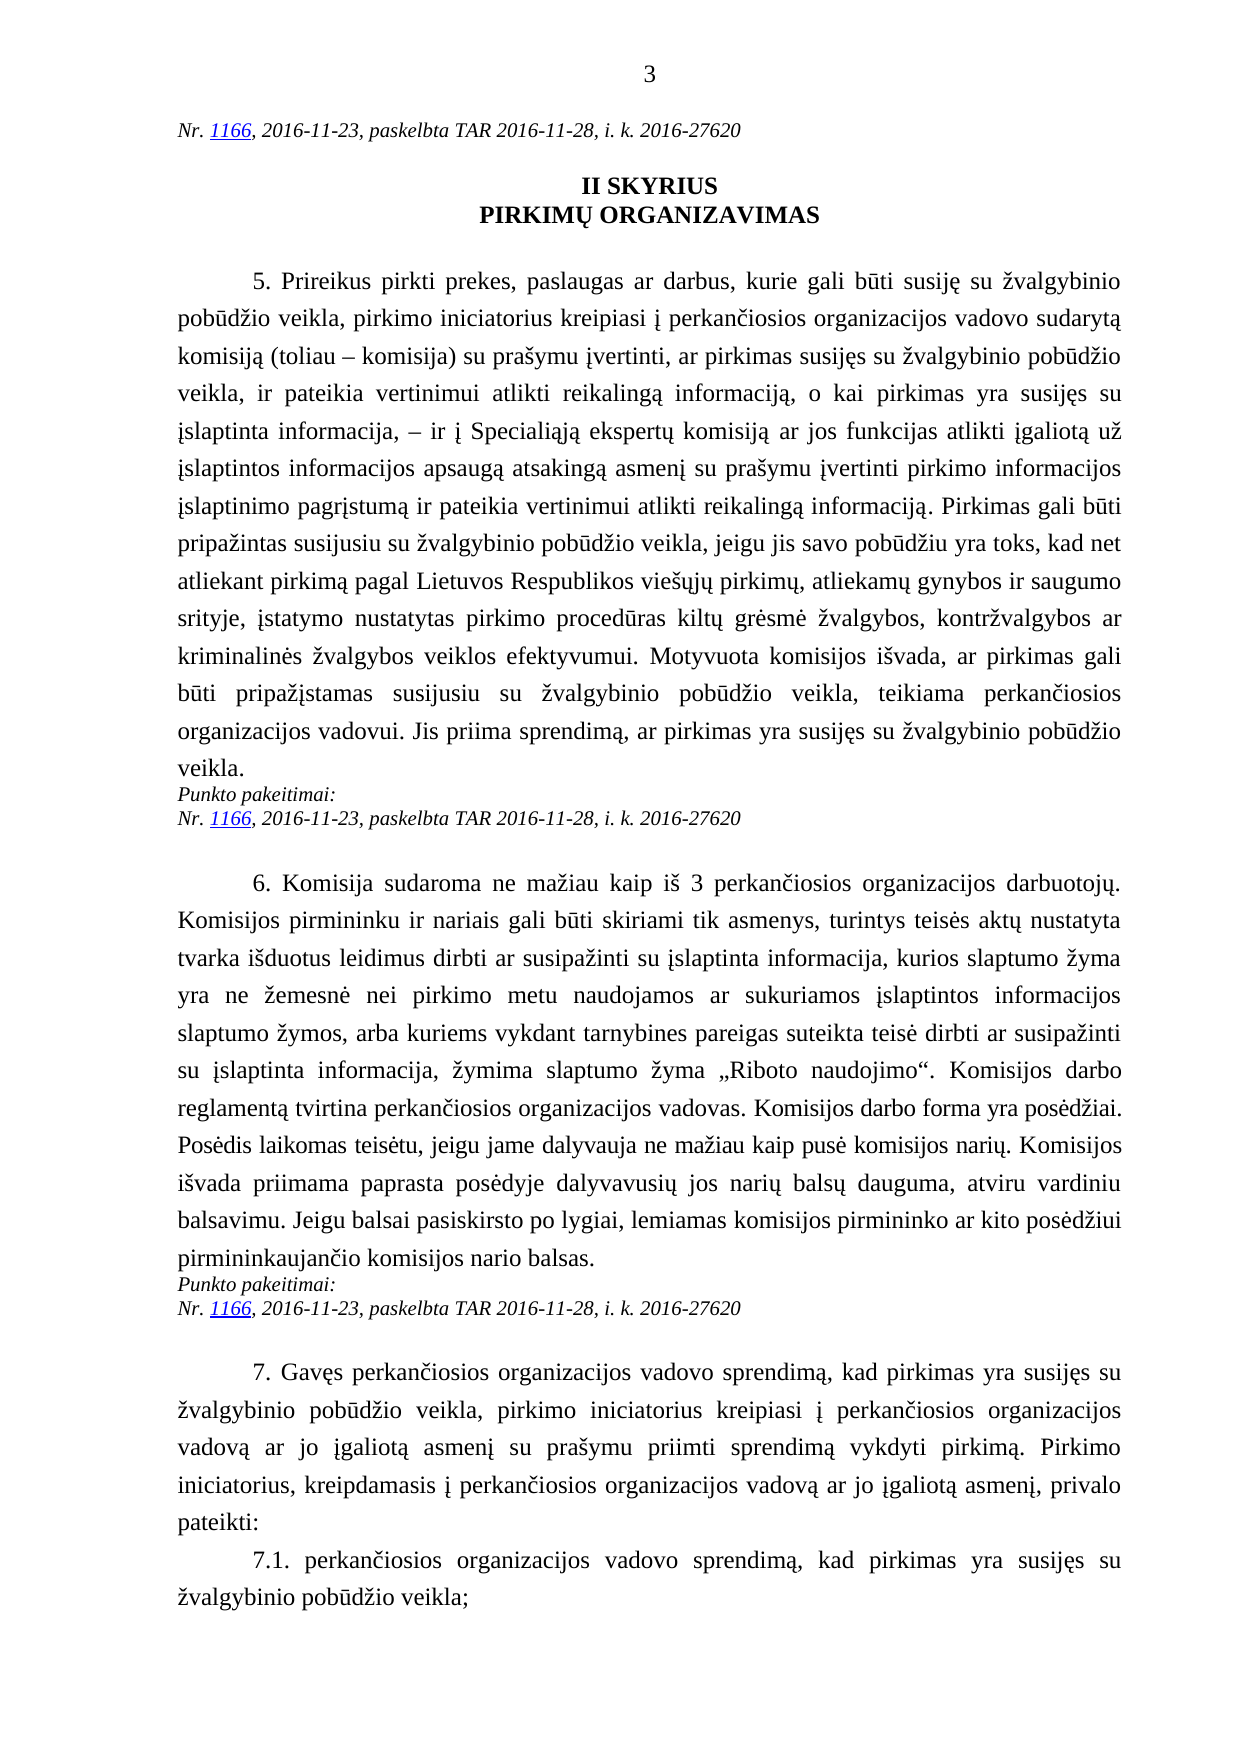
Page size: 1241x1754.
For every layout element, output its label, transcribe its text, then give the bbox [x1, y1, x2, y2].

text PIRKIMŲ ORGANIZAVIMAS [177, 200, 1122, 228]
text 6. Komisija sudaroma ne mažiau kaip iš 3 perkančiosios organizacijos darbuotojų. Komisijos pirmininku ir nariais gali būti skiriami tik asmenys, turintys teisės aktų nustatyta tvarka išduotus leidimus dirbti ar susipažinti su įslaptinta informacija, kurios slaptumo žyma yra ne žemesnė nei pirkimo metu naudojamos ar sukuriamos įslaptintos informacijos slaptumo žymos, arba kuriems vykdant tarnybines pareigas suteikta teisė dirbti ar susipažinti su įslaptinta informacija, žymima slaptumo žyma „Riboto naudojimo“. Komisijos darbo reglamentą tvirtina perkančiosios organizacijos vadovas. Komisijos darbo forma yra posėdžiai. Posėdis laikomas teisėtu, jeigu jame dalyvauja ne mažiau kaip pusė komisijos narių. Komisijos išvada priimama paprasta posėdyje dalyvavusių jos narių balsų dauguma, atviru vardiniu balsavimu. Jeigu balsai pasiskirsto po lygiai, lemiamas komisijos pirmininko ar kito posėdžiui pirmininkaujančio komisijos nario balsas. [177, 859, 1122, 1272]
text Nr. 1166, 2016-11-23, paskelbta TAR 2016-11-28, i. k. 2016-27620 [177, 118, 1122, 142]
text Punkto pakeitimai: [177, 1272, 1122, 1296]
text II SKYRIUS [177, 171, 1122, 200]
text Punkto pakeitimai: [177, 782, 1122, 806]
text Nr. 1166, 2016-11-23, paskelbta TAR 2016-11-28, i. k. 2016-27620 [177, 1296, 1122, 1320]
text Nr. 1166, 2016-11-23, paskelbta TAR 2016-11-28, i. k. 2016-27620 [177, 806, 1122, 830]
text 5. Prireikus pirkti prekes, paslaugas ar darbus, kurie gali būti susiję su žvalgybinio pobūdžio veikla, pirkimo iniciatorius kreipiasi į perkančiosios organizacijos vadovo sudarytą komisiją (toliau – komisija) su prašymu įvertinti, ar pirkimas susijęs su žvalgybinio pobūdžio veikla, ir pateikia vertinimui atlikti reikalingą informaciją, o kai pirkimas yra susijęs su įslaptinta informacija, – ir į Specialiąją ekspertų komisiją ar jos funkcijas atlikti įgaliotą už įslaptintos informacijos apsaugą atsakingą asmenį su prašymu įvertinti pirkimo informacijos įslaptinimo pagrįstumą ir pateikia vertinimui atlikti reikalingą informaciją. Pirkimas gali būti pripažintas susijusiu su žvalgybinio pobūdžio veikla, jeigu jis savo pobūdžiu yra toks, kad net atliekant pirkimą pagal Lietuvos Respublikos viešųjų pirkimų, atliekamų gynybos ir saugumo srityje, įstatymo nustatytas pirkimo procedūras kiltų grėsmė žvalgybos, kontržvalgybos ar kriminalinės žvalgybos veiklos efektyvumui. Motyvuota komisijos išvada, ar pirkimas gali būti pripažįstamas susijusiu su žvalgybinio pobūdžio veikla, teikiama perkančiosios organizacijos vadovui. Jis priima sprendimą, ar pirkimas yra susijęs su žvalgybinio pobūdžio veikla. [177, 257, 1122, 782]
text 7. Gavęs perkančiosios organizacijos vadovo sprendimą, kad pirkimas yra susijęs su žvalgybinio pobūdžio veikla, pirkimo iniciatorius kreipiasi į perkančiosios organizacijos vadovą ar jo įgaliotą asmenį su prašymu priimti sprendimą vykdyti pirkimą. Pirkimo iniciatorius, kreipdamasis į perkančiosios organizacijos vadovą ar jo įgaliotą asmenį, privalo pateikti: [177, 1348, 1122, 1536]
text 7.1. perkančiosios organizacijos vadovo sprendimą, kad pirkimas yra susijęs su žvalgybinio pobūdžio veikla; [177, 1536, 1122, 1611]
